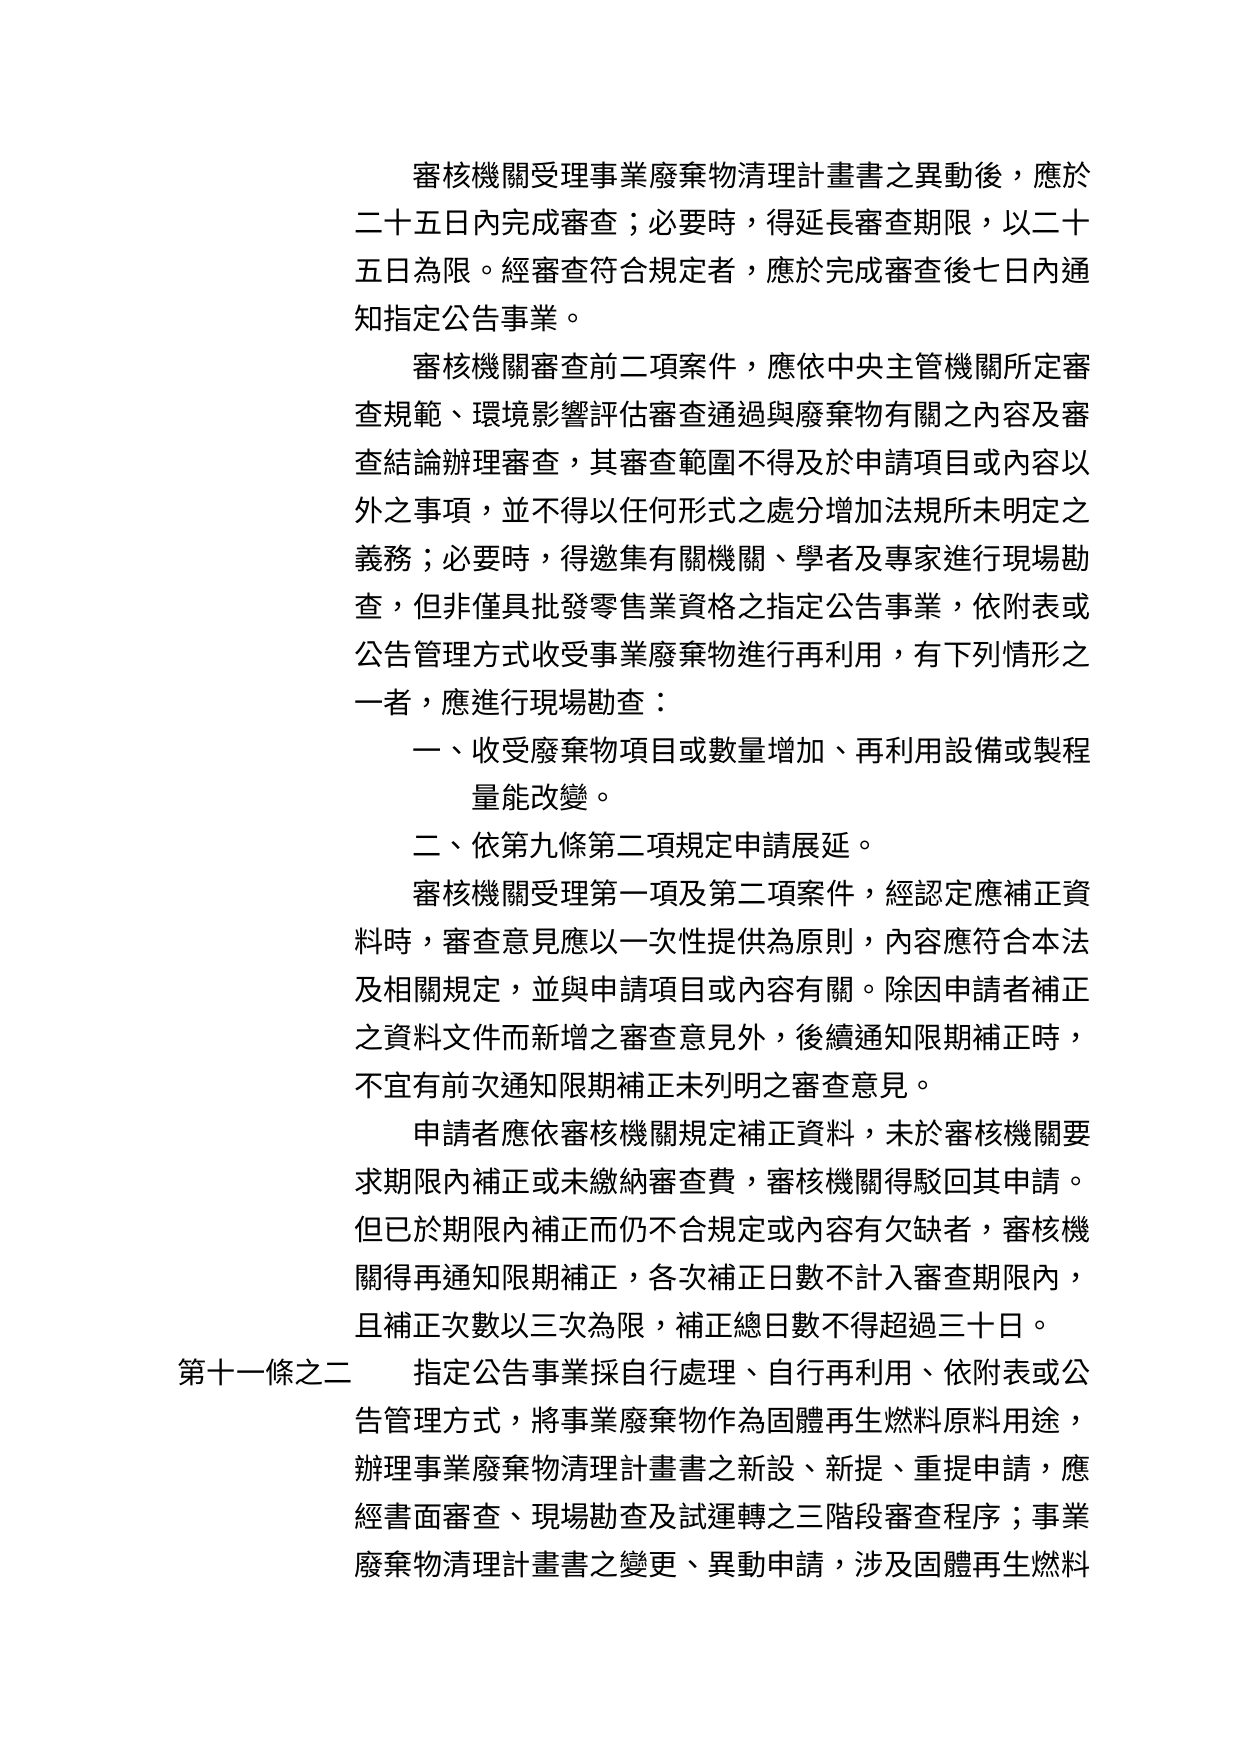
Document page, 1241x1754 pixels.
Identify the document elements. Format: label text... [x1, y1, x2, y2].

table_cell 審核機關受理事業廢棄物清理計畫書之異動後，應於二十五日內完成審查；必要時，得延長審查期限，以二十五日為限。經審查符合規定者，應於完成審查後七日內通知指定公告事業。 審核機關審查前二項案件，應依中央主管機關所定審查規範、環境影響評估審查通過與廢棄物有關之內容及審查結論辦理審查，其審查範圍不得及於申請項目或內容以外之事項，並不得以任何形式之處分增加法規所未明定之義務；必要時，得邀集有關機關、學者及專家進行現場勘查，但非僅具批發零售業資格之指定公告事業，依附表或公告管理方式收受事業廢棄物進行再利用，有下列情形之一者，應進行現場勘查： 一、收受廢棄物項目或數量增加、再利用設備或製程量能改變。 二、依第九條第二項規定申請展延。 審核機關受理第一項及第二項案件，經認定應補正資料時，審查意見應以一次性提供為原則，內容應符合本法及相關規定，並與申請項目或內容有關。除因申請者補正之資料文件而新增之審查意見外，後續通知限期補正時，不宜有前次通知限期補正未列明之審查意見。 申請者應依審核機關規定補正資料，未於審核機關要求期限內補正或未繳納審查費，審核機關得駁回其申請。但已於期限內補正而仍不合規定或內容有欠缺者，審核機關得再通知限期補正，各次補正日數不計入審查期限內，且補正次數以三次為限，補正總日數不得超過三十日。 [354, 148, 1093, 1346]
table_cell 第十一條之二 [183, 1346, 354, 1585]
table_cell 指定公告事業採自行處理、自行再利用、依附表或公告管理方式，將事業廢棄物作為固體再生燃料原料用途，辦理事業廢棄物清理計畫書之新設、新提、重提申請，應經書面審查、現場勘查及試運轉之三階段審查程序；事業廢棄物清理計畫書之變更、異動申請，涉及固體再生燃料 [354, 1346, 1093, 1585]
table_cell 第 十一 條 [183, 148, 354, 1346]
